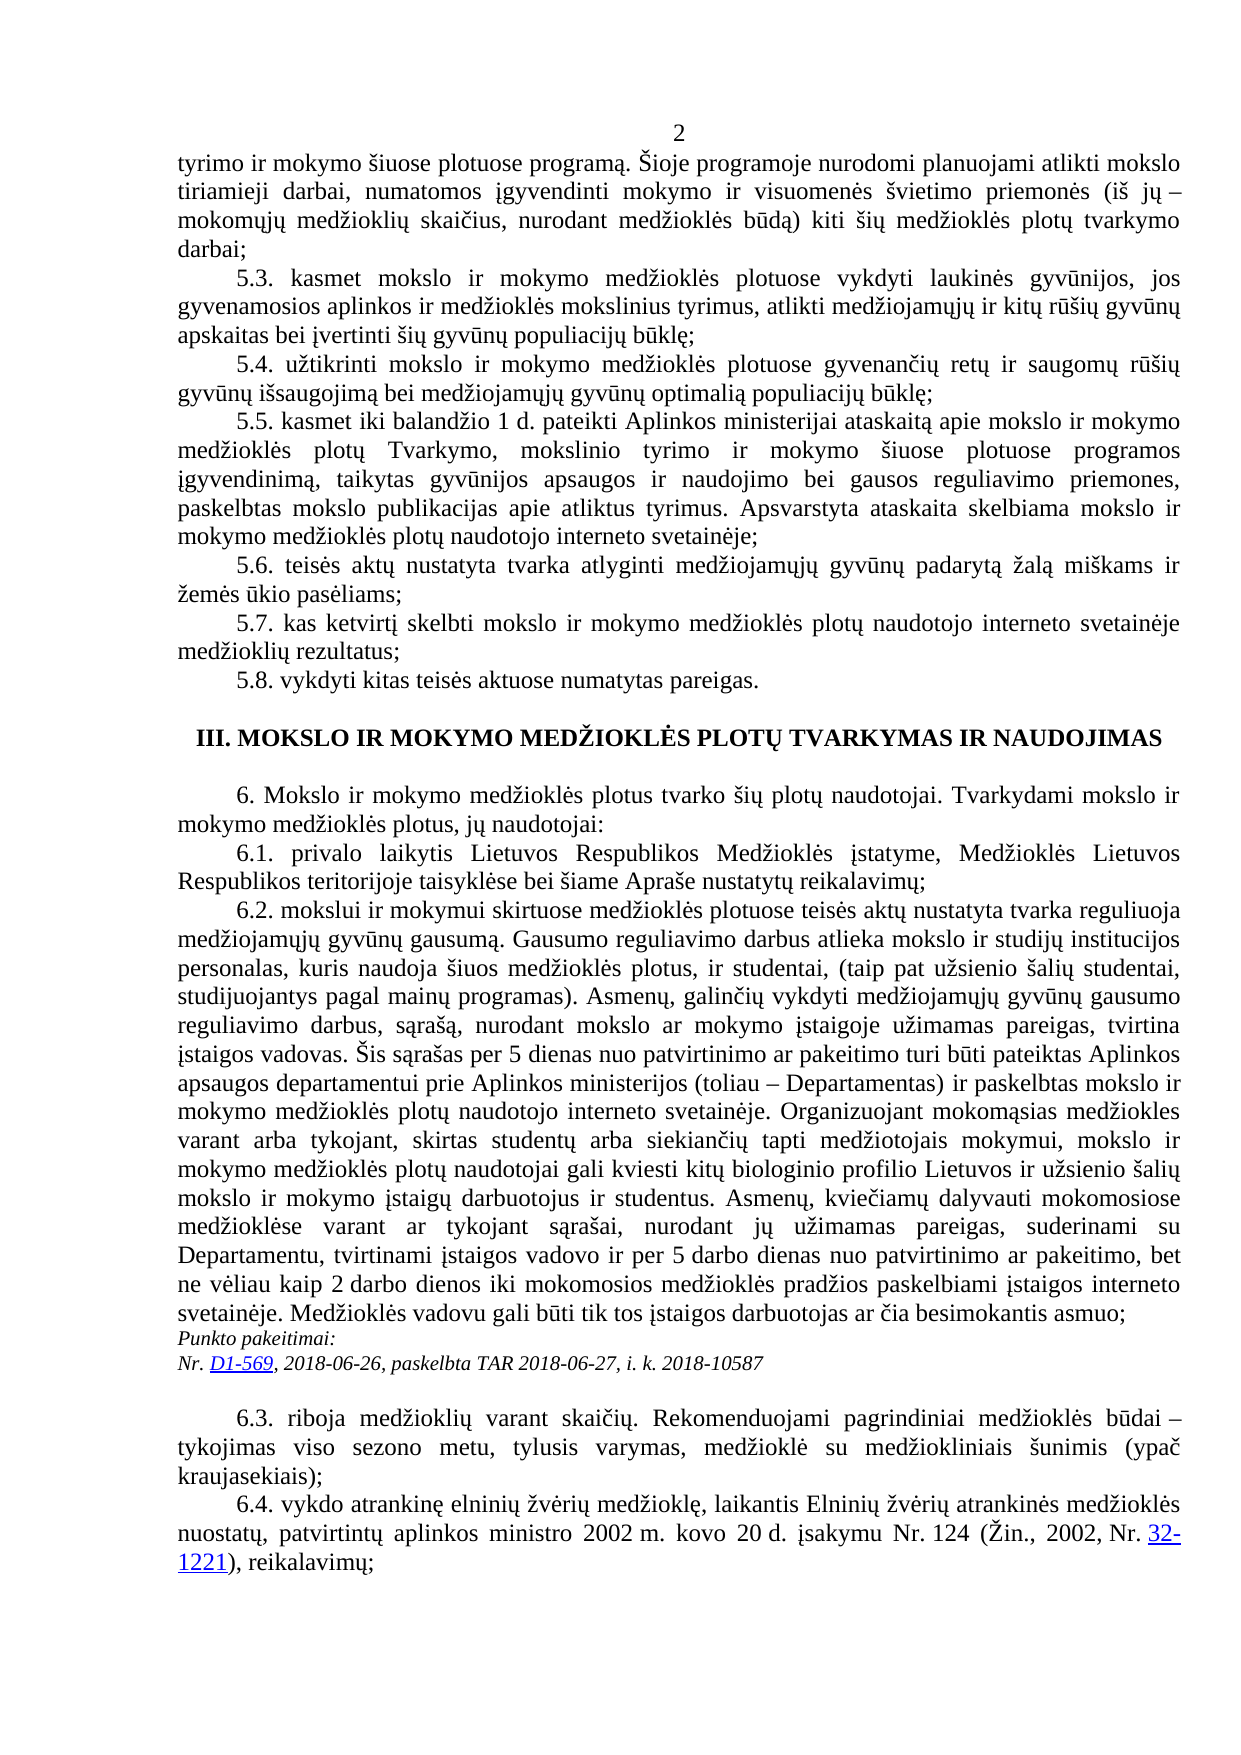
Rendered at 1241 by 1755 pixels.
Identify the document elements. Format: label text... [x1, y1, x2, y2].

text 6. Mokslo ir mokymo medžioklės plotus tvarko šių plotų naudotojai. Tvarkydami mokslo ir mokymo medžioklės plotus, jų naudotojai: [177, 780, 1181, 838]
text 5.4. užtikrinti mokslo ir mokymo medžioklės plotuose gyvenančių retų ir saugomų rūšių gyvūnų išsaugojimą bei medžiojamųjų gyvūnų optimalią populiacijų būklę; [177, 349, 1181, 406]
text 6.4. vykdo atrankinę elninių žvėrių medžioklę, laikantis Elninių žvėrių atrankinės medžioklės nuostatų, patvirtintų aplinkos ministro 2002 m. kovo 20 d. įsakymu Nr. 124 (Žin., 2002, Nr. 32-1221), reikalavimų; [177, 1489, 1181, 1576]
text 6.3. riboja medžioklių varant skaičių. Rekomenduojami pagrindiniai medžioklės būdai – tykojimas viso sezono metu, tylusis varymas, medžioklė su medžiokliniais šunimis (ypač kraujasekiais); [177, 1403, 1181, 1489]
text 5.6. teisės aktų nustatyta tvarka atlyginti medžiojamųjų gyvūnų padarytą žalą miškams ir žemės ūkio pasėliams; [177, 550, 1181, 608]
text Nr. D1-569, 2018-06-26, paskelbta TAR 2018-06-27, i. k. 2018-10587 [177, 1350, 1181, 1374]
text 6.2. mokslui ir mokymui skirtuose medžioklės plotuose teisės aktų nustatyta tvarka reguliuoja medžiojamųjų gyvūnų gausumą. Gausumo reguliavimo darbus atlieka mokslo ir studijų institucijos personalas, kuris naudoja šiuos medžioklės plotus, ir studentai, (taip pat užsienio šalių studentai, studijuojantys pagal mainų programas). Asmenų, galinčių vykdyti medžiojamųjų gyvūnų gausumo reguliavimo darbus, sąrašą, nurodant mokslo ar mokymo įstaigoje užimamas pareigas, tvirtina įstaigos vadovas. Šis sąrašas per 5 dienas nuo patvirtinimo ar pakeitimo turi būti pateiktas Aplinkos apsaugos departamentui prie Aplinkos ministerijos (toliau – Departamentas) ir paskelbtas mokslo ir mokymo medžioklės plotų naudotojo interneto svetainėje. Organizuojant mokomąsias medžiokles varant arba tykojant, skirtas studentų arba siekiančių tapti medžiotojais mokymui, mokslo ir mokymo medžioklės plotų naudotojai gali kviesti kitų biologinio profilio Lietuvos ir užsienio šalių mokslo ir mokymo įstaigų darbuotojus ir studentus. Asmenų, kviečiamų dalyvauti mokomosiose medžioklėse varant ar tykojant sąrašai, nurodant jų užimamas pareigas, suderinami su Departamentu, tvirtinami įstaigos vadovo ir per 5 darbo dienas nuo patvirtinimo ar pakeitimo, bet ne vėliau kaip 2 darbo dienos iki mokomosios medžioklės pradžios paskelbiami įstaigos interneto svetainėje. Medžioklės vadovu gali būti tik tos įstaigos darbuotojas ar čia besimokantis asmuo; [177, 895, 1181, 1326]
text 5.3. kasmet mokslo ir mokymo medžioklės plotuose vykdyti laukinės gyvūnijos, jos gyvenamosios aplinkos ir medžioklės mokslinius tyrimus, atlikti medžiojamųjų ir kitų rūšių gyvūnų apskaitas bei įvertinti šių gyvūnų populiacijų būklę; [177, 263, 1181, 349]
text 5.8. vykdyti kitas teisės aktuose numatytas pareigas. [177, 665, 1181, 694]
text III. MOKSLO IR MOKYMO MEDŽIOKLĖS PLOTŲ TVARKYMAS IR NAUDOJIMAS [177, 723, 1181, 751]
text Punkto pakeitimai: [177, 1326, 1181, 1350]
text 6.1. privalo laikytis Lietuvos Respublikos Medžioklės įstatyme, Medžioklės Lietuvos Respublikos teritorijoje taisyklėse bei šiame Apraše nustatytų reikalavimų; [177, 838, 1181, 895]
text 5.5. kasmet iki balandžio 1 d. pateikti Aplinkos ministerijai ataskaitą apie mokslo ir mokymo medžioklės plotų Tvarkymo, mokslinio tyrimo ir mokymo šiuose plotuose programos įgyvendinimą, taikytas gyvūnijos apsaugos ir naudojimo bei gausos reguliavimo priemones, paskelbtas mokslo publikacijas apie atliktus tyrimus. Apsvarstyta ataskaita skelbiama mokslo ir mokymo medžioklės plotų naudotojo interneto svetainėje; [177, 406, 1181, 550]
text tyrimo ir mokymo šiuose plotuose programą. Šioje programoje nurodomi planuojami atlikti mokslo tiriamieji darbai, numatomos įgyvendinti mokymo ir visuomenės švietimo priemonės (iš jų – mokomųjų medžioklių skaičius, nurodant medžioklės būdą) kiti šių medžioklės plotų tvarkymo darbai; [177, 148, 1181, 263]
text 5.7. kas ketvirtį skelbti mokslo ir mokymo medžioklės plotų naudotojo interneto svetainėje medžioklių rezultatus; [177, 608, 1181, 665]
